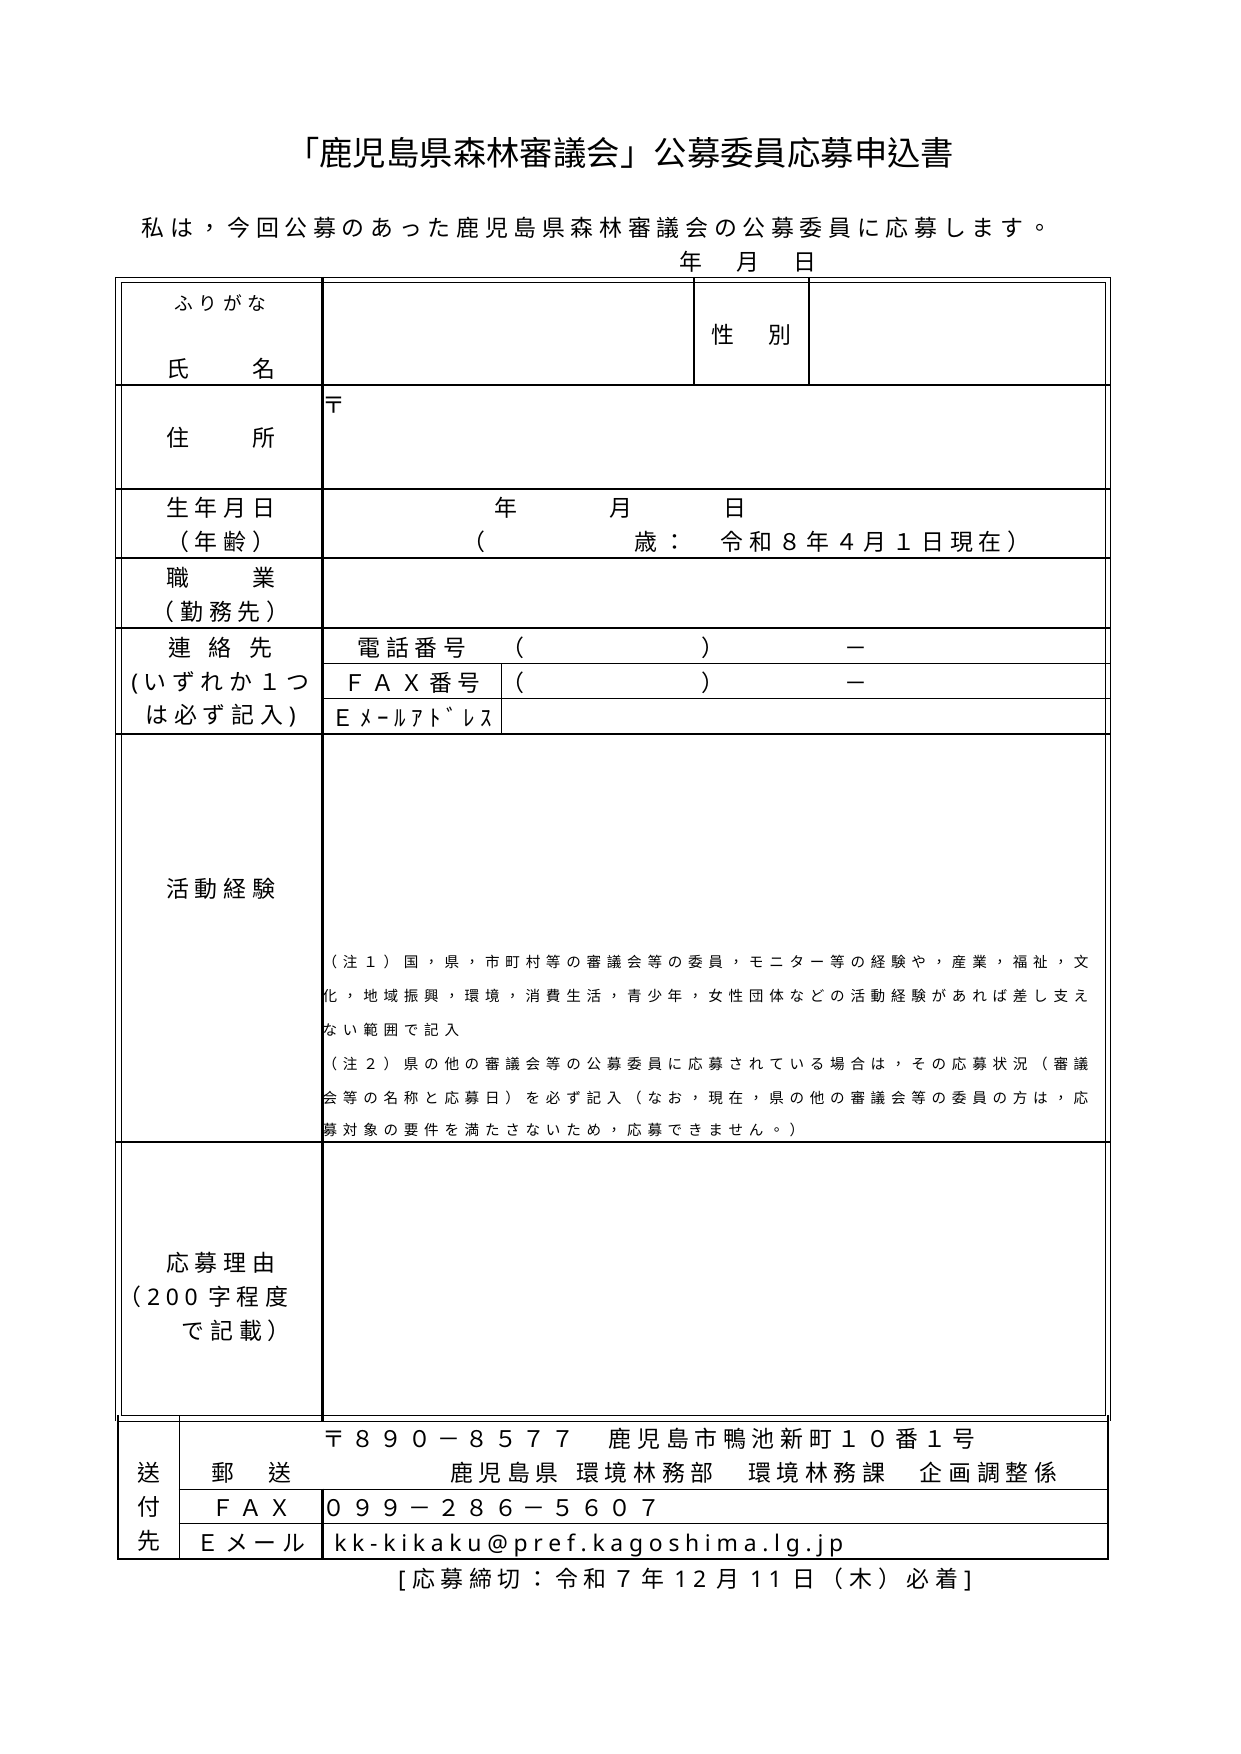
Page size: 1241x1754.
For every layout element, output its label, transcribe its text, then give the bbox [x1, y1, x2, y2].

table_cell 連 絡 先 (いずれか１つ は必ず記入) [122, 629, 321, 733]
table_cell [119, 1415, 179, 1421]
table_cell [502, 699, 1105, 733]
table_header ふりがな 氏 名 [118, 278, 321, 384]
table_cell （注１）国，県，市町村等の審議会等の委員，モニター等の経験や，産業，福祉，文化，地域振興，環境，消費生活，青少年，女性団体などの活動経験があれば差し支えない範囲で記入 （注２）県の他の審議会等の公募委員に応募されている場合は，その応募状況（審議会等の名称と応募日）を必ず記入（なお，現在，県の他の審議会等の委員の方は，応募対象の要件を満たさないため，応募できません。） [324, 735, 1105, 1141]
table_cell 年 月 日 （ 歳： 令和８年４月１日現在） [324, 490, 1105, 557]
table_header 電話番号 [324, 629, 501, 663]
table_cell 〒 [324, 386, 1105, 487]
table_header 郵 送 [180, 1422, 322, 1488]
text 年 月 日 [118, 243, 1122, 277]
table_cell 住 所 [122, 386, 321, 487]
table_header [810, 278, 1108, 384]
table_cell 活動経験 [122, 735, 321, 1141]
table_cell （ ） － [502, 664, 1105, 698]
table_cell [324, 1143, 1105, 1415]
table_header （ ） － [501, 629, 1105, 663]
table_header [324, 283, 693, 384]
table_cell Ｅメール [180, 1524, 321, 1558]
table_header [324, 278, 693, 282]
table_header 性 別 [695, 283, 808, 384]
table_cell Ｅﾒｰﾙｱﾄﾞﾚｽ [324, 699, 501, 733]
text 私は，今回公募のあった鹿児島県森林審議会の公募委員に応募します。 [118, 209, 1122, 243]
table_cell 応募理由 （200字程度 で記載） [122, 1143, 321, 1415]
table_cell ＦＡＸ番号 [324, 664, 501, 698]
table_cell [324, 559, 1105, 627]
table_header [324, 1415, 1107, 1421]
table_cell ＦＡＸ [180, 1490, 321, 1523]
table_header [180, 1416, 321, 1421]
table_cell 送 付 先 [119, 1422, 179, 1558]
table_cell kk-kikaku@pref.kagoshima.lg.jp [324, 1524, 1107, 1558]
text [応募締切：令和７年12月11日（木）必着] [118, 1560, 1122, 1594]
table_cell 職 業 （勤務先） [122, 559, 321, 627]
table_cell 生年月日 （年齢） [122, 490, 321, 557]
text 「鹿児島県森林審議会」公募委員応募申込書 [118, 130, 1122, 175]
table_cell ０９９－２８６－５６０７ [324, 1490, 1107, 1523]
table_header [695, 278, 808, 282]
table_header [810, 283, 1105, 384]
table_header 〒８９０－８５７７ 鹿児島市鴨池新町１０番１号 鹿児島県 環境林務部 環境林務課 企画調整係 [323, 1422, 1107, 1488]
